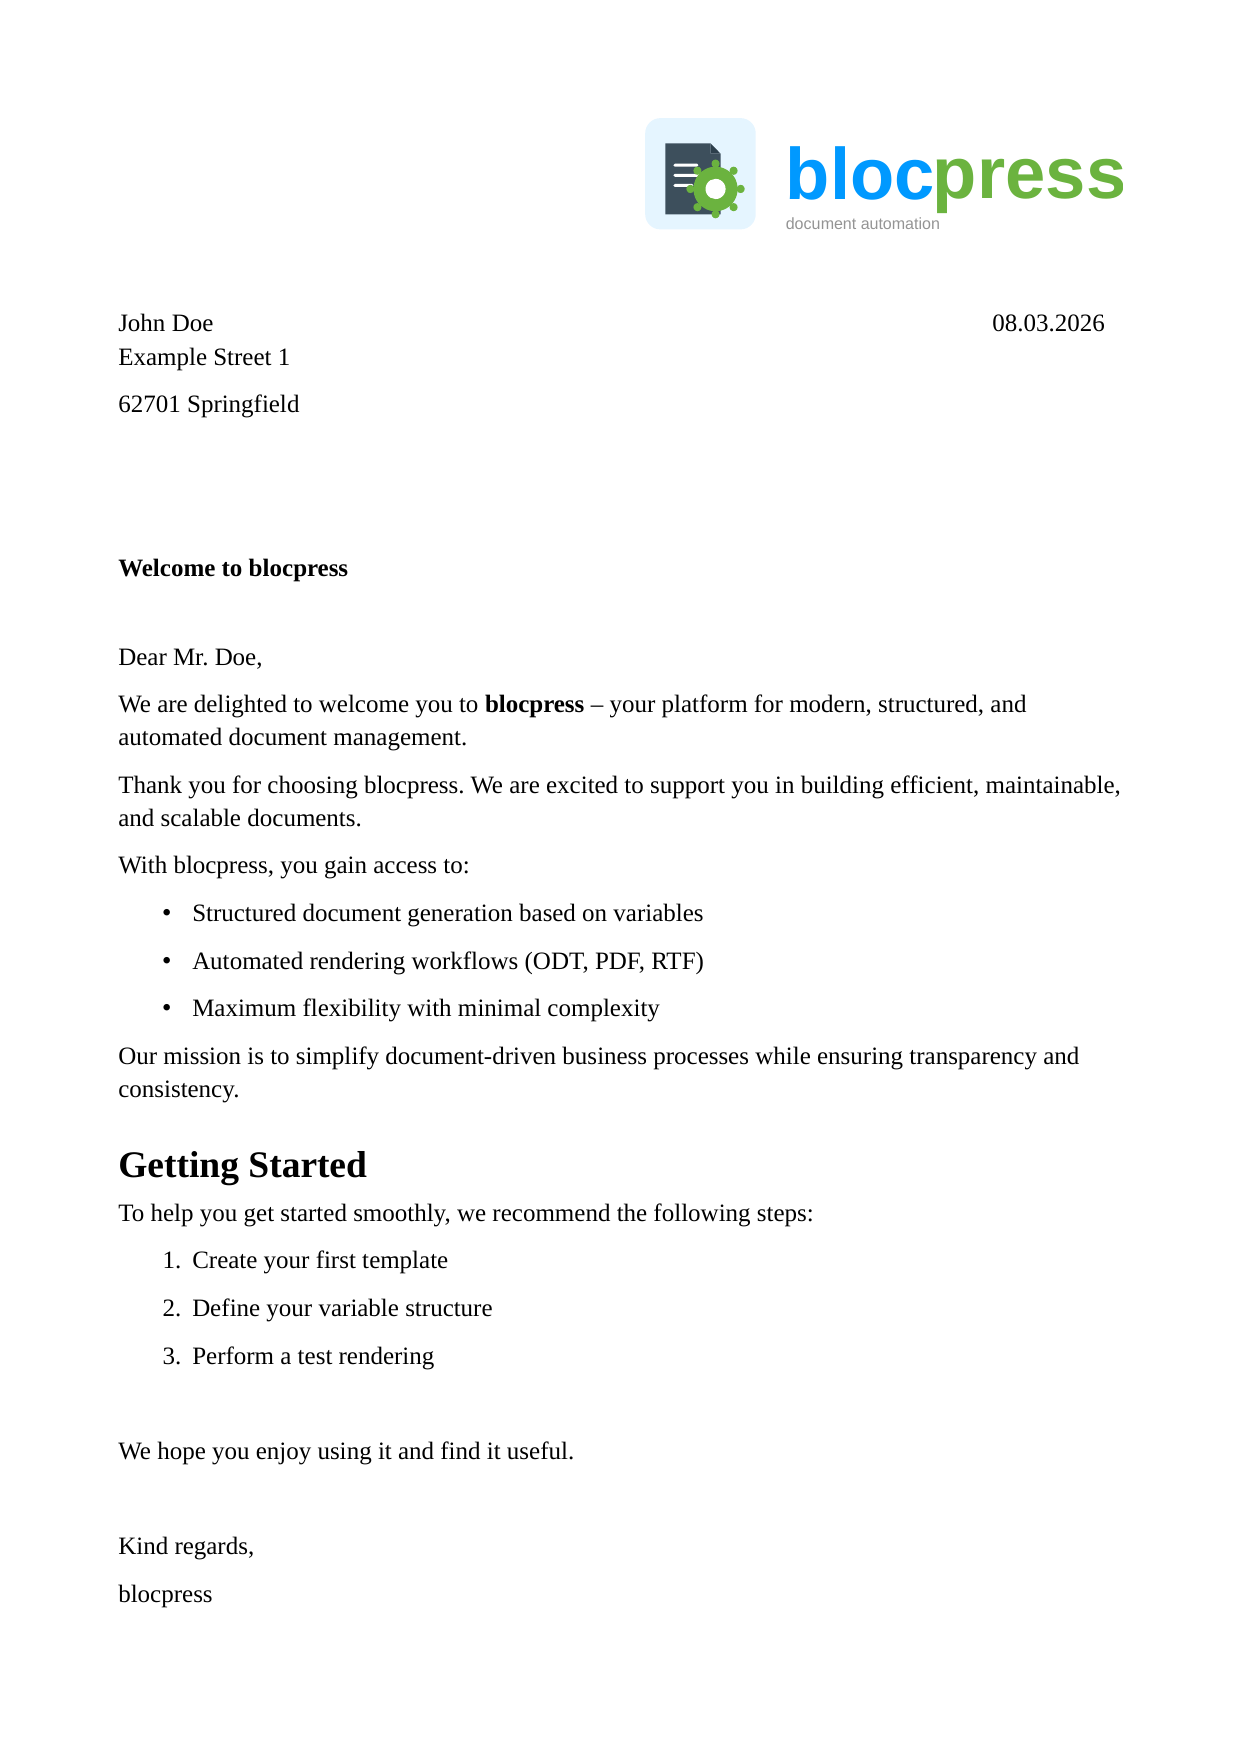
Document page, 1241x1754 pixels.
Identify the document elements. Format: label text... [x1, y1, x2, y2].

text blocpress [118, 1579, 1122, 1608]
list Structured document generation based on variables [162, 898, 1122, 927]
subtitle Getting Started [118, 1142, 1122, 1186]
text John Doe 08.03.2026 Example Street 1 [118, 308, 1122, 370]
text Kind regards, [118, 1531, 1122, 1560]
list Perform a test rendering [162, 1341, 1122, 1369]
list Automated rendering workflows (ODT, PDF, RTF) [162, 946, 1122, 974]
list Define your variable structure [162, 1293, 1122, 1322]
text Dear Mr. Doe, [118, 642, 1122, 670]
text With blocpress, you gain access to: [118, 851, 1122, 879]
text Our mission is to simplify document-driven business processes while ensuring transparency and consistency. [118, 1041, 1122, 1103]
text To help you get started smoothly, we recommend the following steps: [118, 1198, 1122, 1227]
text We are delighted to welcome you to blocpress – your platform for modern, structured, and automated document management. [118, 689, 1122, 751]
text Thank you for choosing blocpress. We are excited to support you in building efficient, maintainable, and scalable documents. [118, 770, 1122, 832]
text We hope you enjoy using it and find it useful. [118, 1436, 1122, 1465]
text 62701 Springfield [118, 389, 1122, 418]
subtitle Welcome to blocpress [118, 553, 1122, 582]
list Maximum flexibility with minimal complexity [162, 993, 1122, 1022]
list Create your first template [162, 1246, 1122, 1274]
